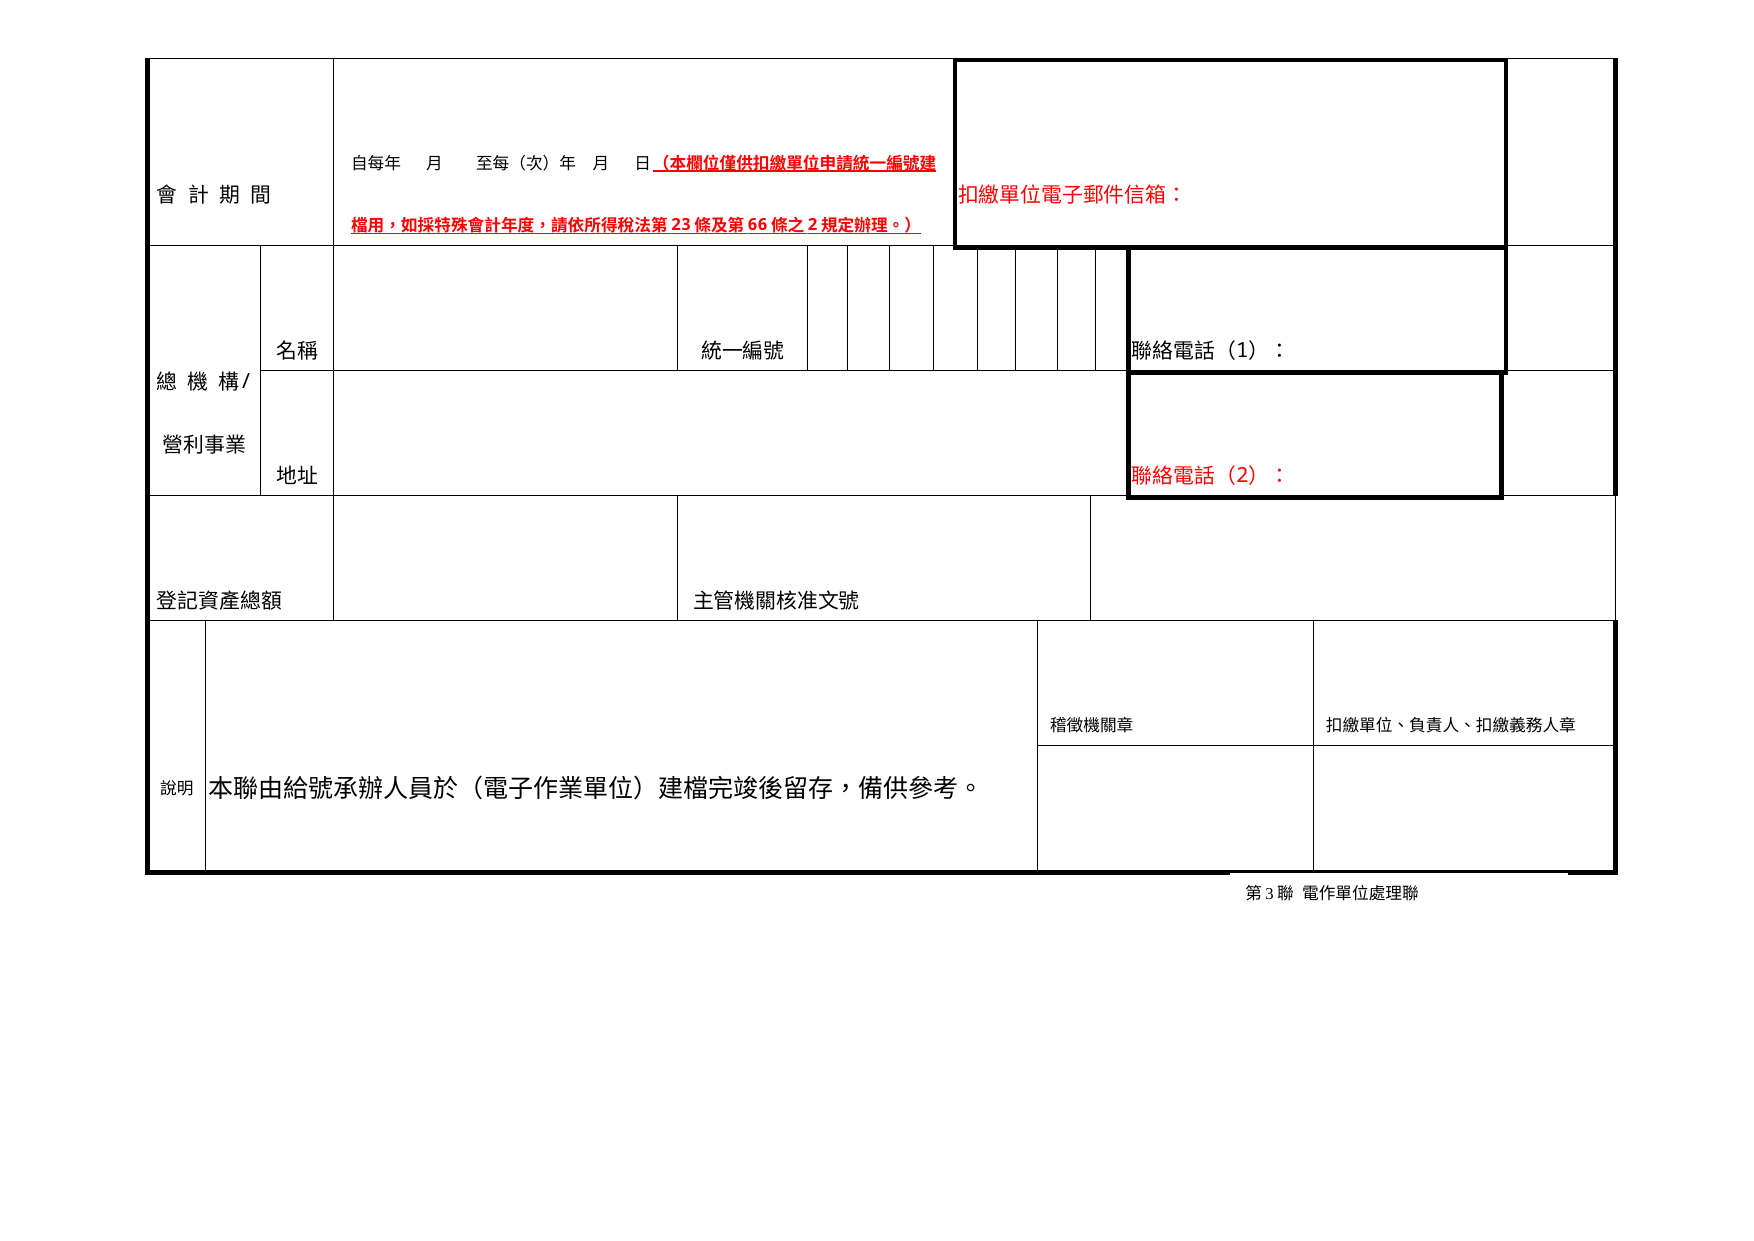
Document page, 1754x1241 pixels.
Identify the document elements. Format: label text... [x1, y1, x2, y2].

table_cell [1058, 250, 1095, 370]
table_cell 主管機關核准文號 [678, 496, 1090, 620]
table_cell [848, 246, 889, 370]
table_cell 聯絡電話（2）： [1131, 375, 1499, 495]
table_cell [1314, 746, 1613, 870]
table_cell 名稱 [261, 246, 333, 370]
table_cell [1091, 496, 1615, 620]
table_cell [1508, 246, 1613, 370]
table_cell 扣繳單位電子郵件信箱： [957, 62, 1504, 245]
table_cell [1504, 371, 1613, 495]
table_cell [978, 250, 1015, 370]
table_cell 地址 [261, 371, 333, 495]
table_cell [334, 496, 677, 620]
table_cell 總 機 構/ 營利事業 [150, 246, 260, 495]
table_cell 會 計 期 間 [150, 59, 333, 245]
table_cell [1096, 250, 1126, 370]
table_cell [1016, 250, 1057, 370]
table_cell 登記資產總額 [150, 496, 333, 620]
table_cell [1230, 873, 1568, 929]
table_cell [1508, 59, 1613, 245]
table_cell [334, 246, 677, 370]
table_cell 聯絡電話（1）： [1131, 250, 1504, 370]
table_cell [808, 246, 847, 370]
table_cell 自每年 月 至每（次）年 月 日（本欄位僅供扣繳單位申請統一編號建檔用，如採特殊會計年度，請依所得稅法第23條及第66條之2規定辦理。） [334, 59, 953, 245]
table_cell 統一編號 [678, 246, 807, 370]
table_cell 稽徵機關章 [1038, 621, 1313, 745]
table_cell [890, 246, 933, 370]
table_cell [934, 246, 977, 370]
table_cell [334, 371, 1126, 495]
table_cell 說明 [150, 621, 205, 870]
table_cell 本聯由給號承辦人員於（電子作業單位）建檔完竣後留存，備供參考。 [206, 621, 1037, 870]
table_cell 扣繳單位、負責人、扣繳義務人章 [1314, 621, 1613, 745]
table_cell [1038, 746, 1313, 870]
